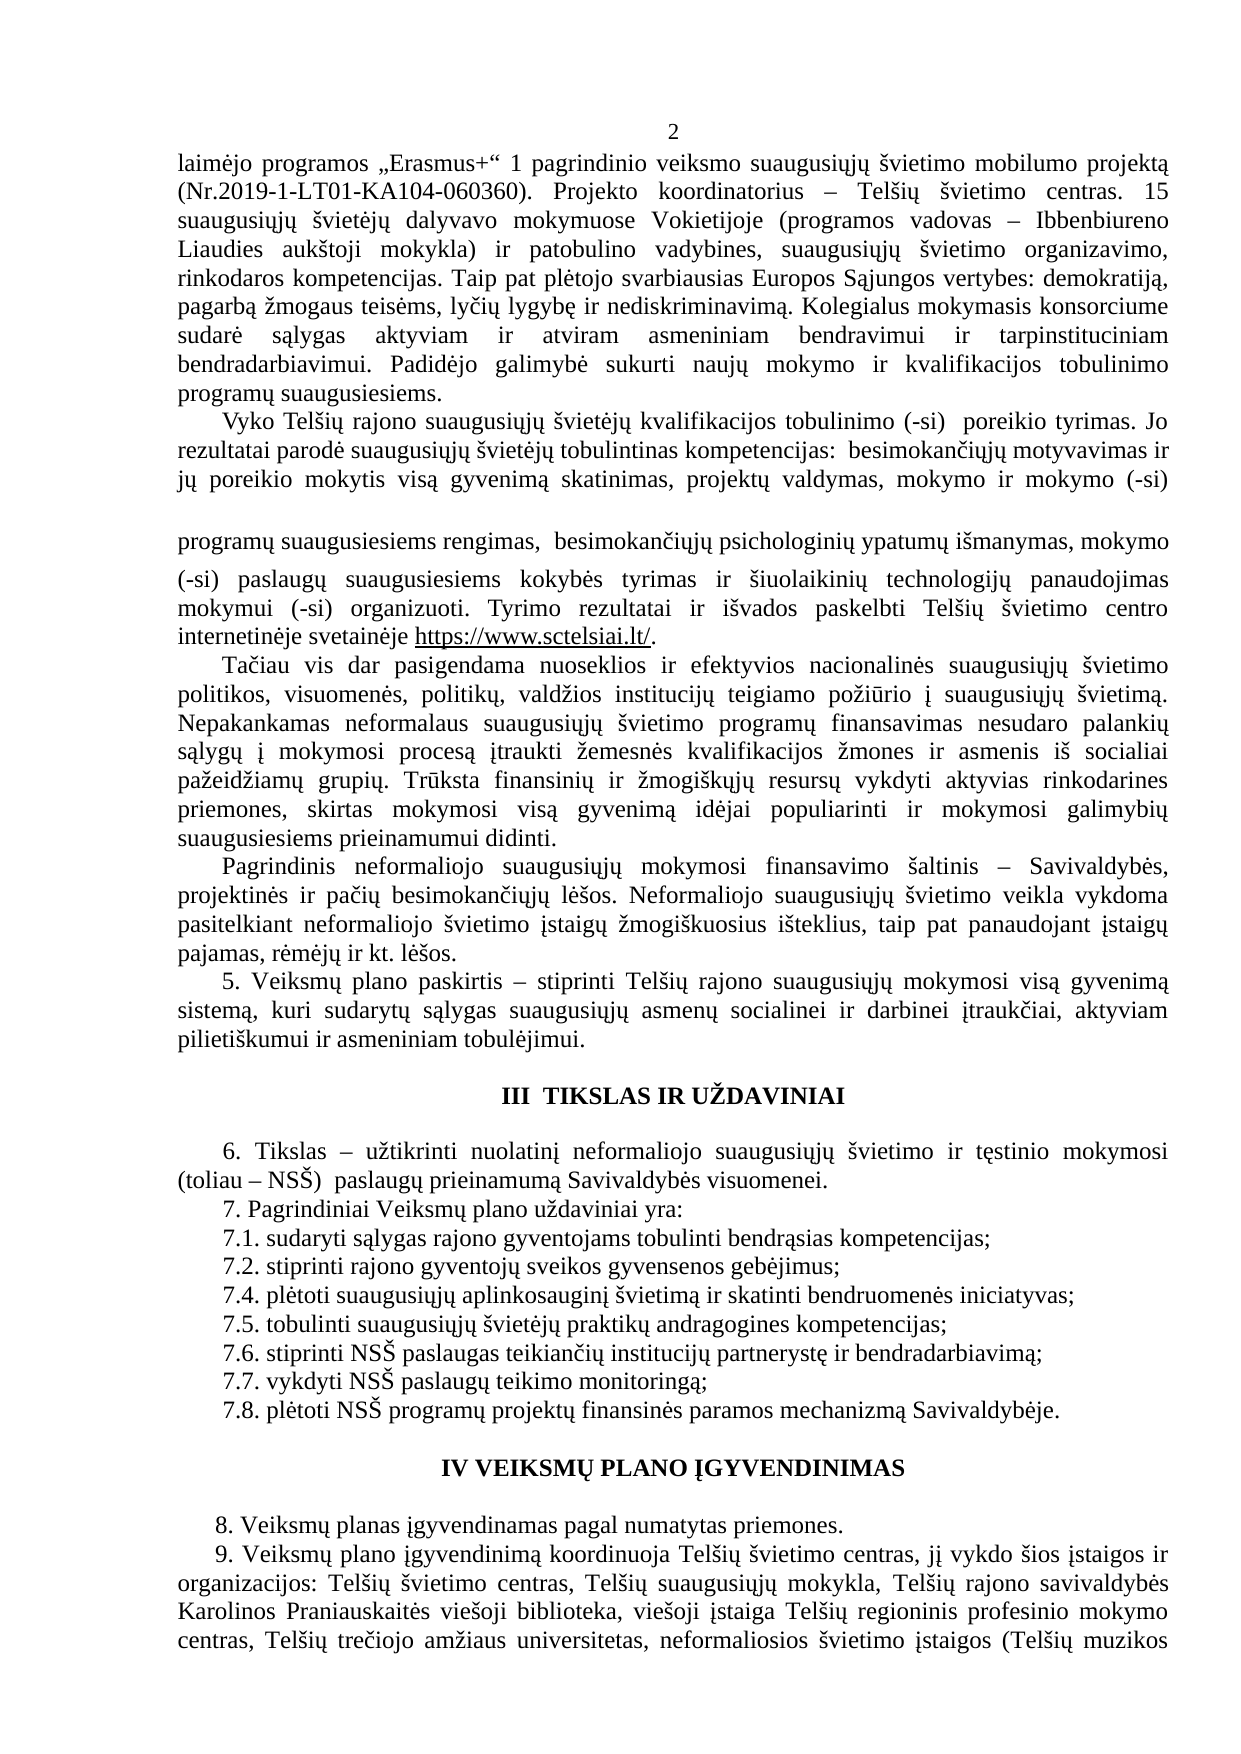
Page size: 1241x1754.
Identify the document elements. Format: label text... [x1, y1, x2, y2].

text 7.5. tobulinti suaugusiųjų švietėjų praktikų andragogines kompetencijas; [177, 1309, 1169, 1338]
text 9. Veiksmų plano įgyvendinimą koordinuoja Telšių švietimo centras, jį vykdo šios įstaigos ir organizacijos: Telšių švietimo centras, Telšių suaugusiųjų mokykla, Telšių rajono savivaldybės Karolinos Praniauskaitės viešoji biblioteka, viešoji įstaiga Telšių regioninis profesinio mokymo centras, Telšių trečiojo amžiaus universitetas, neformaliosios švietimo įstaigos (Telšių muzikos [177, 1539, 1169, 1654]
text 7.7. vykdyti NSŠ paslaugų teikimo monitoringą; [177, 1366, 1169, 1395]
text 7.6. stiprinti NSŠ paslaugas teikiančių institucijų partnerystę ir bendradarbiavimą; [177, 1338, 1169, 1366]
text IV VEIKSMŲ PLANO ĮGYVENDINIMAS [177, 1453, 1169, 1481]
text 7. Pagrindiniai Veiksmų plano uždaviniai yra: [177, 1194, 1169, 1223]
text 7.4. plėtoti suaugusiųjų aplinkosauginį švietimą ir skatinti bendruomenės iniciatyvas; [177, 1280, 1169, 1309]
text 8. Veiksmų planas įgyvendinamas pagal numatytas priemones. [177, 1510, 1169, 1539]
text laimėjo programos „Erasmus+“ 1 pagrindinio veiksmo suaugusiųjų švietimo mobilumo projektą (Nr.2019-1-LT01-KA104-060360). Projekto koordinatorius – Telšių švietimo centras. 15 suaugusiųjų švietėjų dalyvavo mokymuose Vokietijoje (programos vadovas – Ibbenbiureno Liaudies aukštoji mokykla) ir patobulino vadybines, suaugusiųjų švietimo organizavimo, rinkodaros kompetencijas. Taip pat plėtojo svarbiausias Europos Sąjungos vertybes: demokratiją, pagarbą žmogaus teisėms, lyčių lygybę ir nediskriminavimą. Kolegialus mokymasis konsorciume sudarė sąlygas aktyviam ir atviram asmeniniam bendravimui ir tarpinstituciniam bendradarbiavimui. Padidėjo galimybė sukurti naujų mokymo ir kvalifikacijos tobulinimo programų suaugusiesiems. [177, 148, 1169, 406]
text 5. Veiksmų plano paskirtis – stiprinti Telšių rajono suaugusiųjų mokymosi visą gyvenimą sistemą, kuri sudarytų sąlygas suaugusiųjų asmenų socialinei ir darbinei įtraukčiai, aktyviam pilietiškumui ir asmeniniam tobulėjimui. [177, 966, 1169, 1053]
text Pagrindinis neformaliojo suaugusiųjų mokymosi finansavimo šaltinis – Savivaldybės, projektinės ir pačių besimokančiųjų lėšos. Neformaliojo suaugusiųjų švietimo veikla vykdoma pasitelkiant neformaliojo švietimo įstaigų žmogiškuosius išteklius, taip pat panaudojant įstaigų pajamas, rėmėjų ir kt. lėšos. [177, 851, 1169, 966]
text III TIKSLAS IR UŽDAVINIAI [177, 1081, 1169, 1110]
text Vyko Telšių rajono suaugusiųjų švietėjų kvalifikacijos tobulinimo (-si) poreikio tyrimas. Jo rezultatai parodė suaugusiųjų švietėjų tobulintinas kompetencijas: besimokančiųjų motyvavimas ir jų poreikio mokytis visą gyvenimą skatinimas, projektų valdymas, mokymo ir mokymo (-si) programų suaugusiesiems rengimas, besimokančiųjų psichologinių ypatumų išmanymas, mokymo (-si) paslaugų suaugusiesiems kokybės tyrimas ir šiuolaikinių technologijų panaudojimas mokymui (-si) organizuoti. Tyrimo rezultatai ir išvados paskelbti Telšių švietimo centro internetinėje svetainėje https://www.sctelsiai.lt/. [177, 406, 1169, 650]
text 6. Tikslas – užtikrinti nuolatinį neformaliojo suaugusiųjų švietimo ir tęstinio mokymosi (toliau – NSŠ) paslaugų prieinamumą Savivaldybės visuomenei. [177, 1136, 1169, 1194]
text Tačiau vis dar pasigendama nuoseklios ir efektyvios nacionalinės suaugusiųjų švietimo politikos, visuomenės, politikų, valdžios institucijų teigiamo požiūrio į suaugusiųjų švietimą. Nepakankamas neformalaus suaugusiųjų švietimo programų finansavimas nesudaro palankių sąlygų į mokymosi procesą įtraukti žemesnės kvalifikacijos žmones ir asmenis iš socialiai pažeidžiamų grupių. Trūksta finansinių ir žmogiškųjų resursų vykdyti aktyvias rinkodarines priemones, skirtas mokymosi visą gyvenimą idėjai populiarinti ir mokymosi galimybių suaugusiesiems prieinamumui didinti. [177, 650, 1169, 851]
text 7.1. sudaryti sąlygas rajono gyventojams tobulinti bendrąsias kompetencijas; [177, 1223, 1169, 1251]
text 7.2. stiprinti rajono gyventojų sveikos gyvensenos gebėjimus; [177, 1251, 1169, 1280]
text 7.8. plėtoti NSŠ programų projektų finansinės paramos mechanizmą Savivaldybėje. [177, 1395, 1169, 1424]
